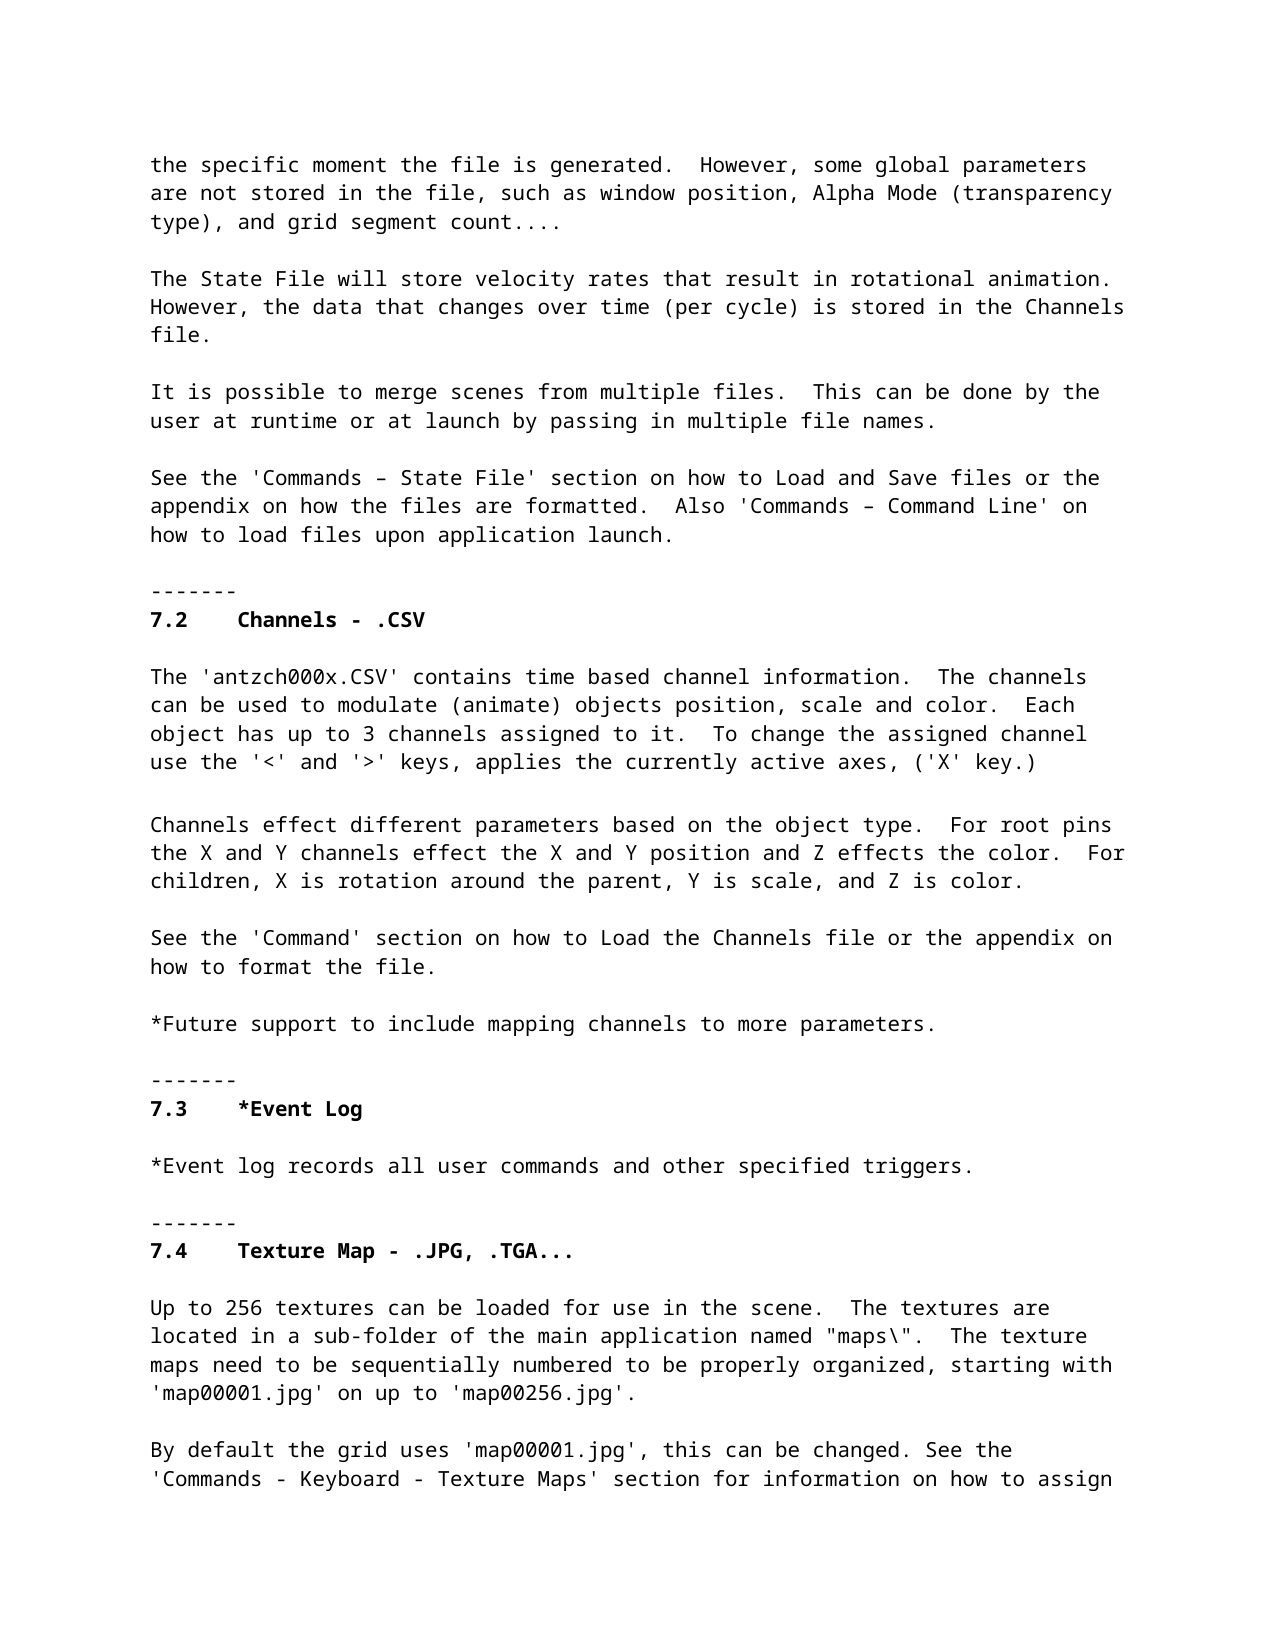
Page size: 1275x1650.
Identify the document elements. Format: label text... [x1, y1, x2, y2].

text ------- [150, 1066, 1125, 1094]
text 7.3 *Event Log [150, 1094, 1125, 1122]
text The State File will store velocity rates that result in rotational animation. However, the data that changes over time (per cycle) is stored in the Channels file. [150, 264, 1125, 349]
text *Future support to include mapping channels to more parameters. [150, 1009, 1125, 1037]
text The 'antzch000x.CSV' contains time based channel information. The channels can be used to modulate (animate) objects position, scale and color. Each object has up to 3 channels assigned to it. To change the assigned channel use the '<' and '>' keys, applies the currently active axes, ('X' key.) [150, 662, 1125, 776]
text *Event log records all user commands and other specified triggers. [150, 1151, 1125, 1179]
text 7.2 Channels - .CSV [150, 605, 1125, 633]
text ------- [150, 1208, 1125, 1236]
text By default the grid uses 'map00001.jpg', this can be changed. See the 'Commands - Keyboard - Texture Maps' section for information on how to assign [150, 1435, 1125, 1492]
text See the 'Commands – State File' section on how to Load and Save files or the appendix on how the files are formatted. Also 'Commands – Command Line' on how to load files upon application launch. [150, 463, 1125, 548]
text Up to 256 textures can be loaded for use in the scene. The textures are located in a sub-folder of the main application named "maps\". The texture maps need to be sequentially numbered to be properly organized, starting with 'map00001.jpg' on up to 'map00256.jpg'. [150, 1293, 1125, 1407]
text the specific moment the file is generated. However, some global parameters are not stored in the file, such as window position, Alpha Mode (transparency type), and grid segment count.... [150, 150, 1125, 235]
text 7.4 Texture Map - .JPG, .TGA... [150, 1236, 1125, 1265]
text Channels effect different parameters based on the object type. For root pins the X and Y channels effect the X and Y position and Z effects the color. For children, X is rotation around the parent, Y is scale, and Z is color. [150, 810, 1125, 895]
text ------- [150, 577, 1125, 605]
text See the 'Command' section on how to Load the Channels file or the appendix on how to format the file. [150, 923, 1125, 980]
text It is possible to merge scenes from multiple files. This can be done by the user at runtime or at launch by passing in multiple file names. [150, 377, 1125, 434]
